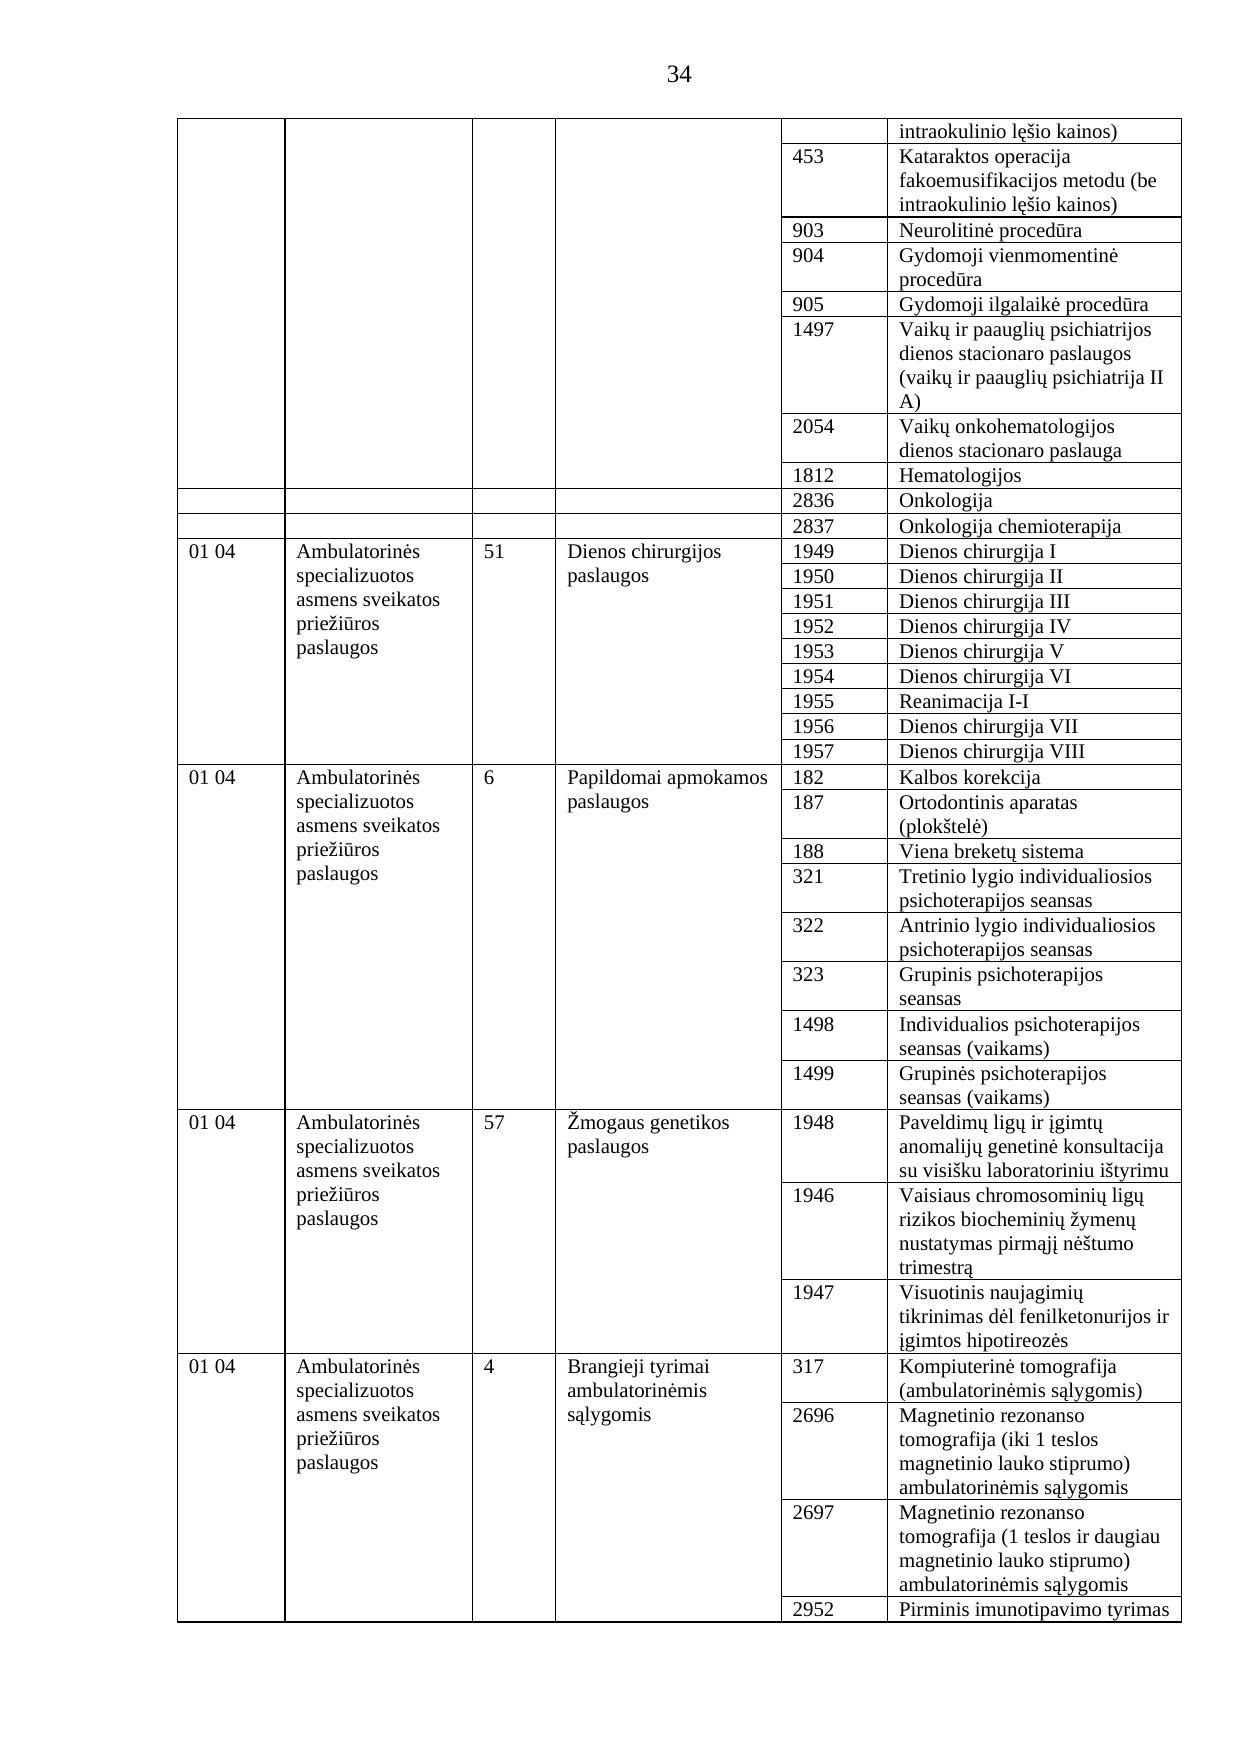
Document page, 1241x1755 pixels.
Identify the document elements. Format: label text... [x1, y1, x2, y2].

table_cell Kalbos korekcija [888, 765, 1181, 789]
table_cell Onkologija [888, 489, 1181, 512]
table_cell [286, 119, 472, 487]
table_cell 1948 [782, 1110, 887, 1182]
table_cell Onkologija chemioterapija [888, 514, 1181, 538]
table_cell 51 [473, 539, 555, 763]
table_cell Ambulatorinės specializuotos asmens sveikatos priežiūros paslaugos [286, 1354, 472, 1621]
table_cell [556, 489, 781, 512]
table_cell Papildomai apmokamos paslaugos [556, 765, 781, 1109]
table_cell Dienos chirurgija II [888, 564, 1181, 588]
table_cell Pirminis imunotipavimo tyrimas [888, 1597, 1181, 1621]
table_cell Ambulatorinės specializuotos asmens sveikatos priežiūros paslaugos [286, 1110, 472, 1352]
table_cell 1499 [782, 1061, 887, 1109]
table_cell 905 [782, 292, 887, 316]
table_cell [473, 119, 555, 487]
table_cell 317 [782, 1354, 887, 1402]
table_cell [286, 489, 472, 512]
table_cell Grupinis psichoterapijos seansas [888, 962, 1181, 1010]
table_cell 01 04 [178, 765, 284, 1109]
table_cell [782, 119, 887, 143]
table_cell 323 [782, 962, 887, 1010]
table_cell 1952 [782, 614, 887, 638]
table_cell 01 04 [178, 1354, 284, 1621]
table_cell Vaisiaus chromosominių ligų rizikos biocheminių žymenų nustatymas pirmąjį nėštumo trimestrą [888, 1183, 1181, 1279]
table_cell [556, 514, 781, 538]
table_cell 2696 [782, 1403, 887, 1499]
table_cell Kompiuterinė tomografija (ambulatorinėmis sąlygomis) [888, 1354, 1181, 1402]
table_cell 2837 [782, 514, 887, 538]
table_cell Tretinio lygio individualiosios psichoterapijos seansas [888, 864, 1181, 912]
table_cell 01 04 [178, 1110, 284, 1352]
table_cell [286, 514, 472, 538]
table_cell 1954 [782, 664, 887, 688]
table_cell Ambulatorinės specializuotos asmens sveikatos priežiūros paslaugos [286, 765, 472, 1109]
table_cell Individualios psichoterapijos seansas (vaikams) [888, 1011, 1181, 1059]
table_cell [178, 514, 284, 538]
table_cell 903 [782, 218, 887, 242]
table_cell Hematologijos [888, 463, 1181, 487]
table_cell 01 04 [178, 539, 284, 763]
table_cell 1956 [782, 714, 887, 738]
table_cell Dienos chirurgijos paslaugos [556, 539, 781, 763]
table_cell 188 [782, 839, 887, 863]
table_cell 1949 [782, 539, 887, 563]
table_cell 6 [473, 765, 555, 1109]
table_cell Dienos chirurgija VII [888, 714, 1181, 738]
table_cell Brangieji tyrimai ambulatorinėmis sąlygomis [556, 1354, 781, 1621]
table_cell Magnetinio rezonanso tomografija (iki 1 teslos magnetinio lauko stiprumo) ambulatorinėmis sąlygomis [888, 1403, 1181, 1499]
table_cell 2836 [782, 489, 887, 512]
table_cell Ortodontinis aparatas (plokštelė) [888, 790, 1181, 838]
table_cell 187 [782, 790, 887, 838]
table_cell intraokulinio lęšio kainos) [888, 119, 1181, 143]
table_cell 1947 [782, 1280, 887, 1352]
table_cell Žmogaus genetikos paslaugos [556, 1110, 781, 1352]
table_cell 453 [782, 144, 887, 216]
table_cell [178, 489, 284, 512]
table_cell Dienos chirurgija V [888, 639, 1181, 663]
table_cell Dienos chirurgija VI [888, 664, 1181, 688]
table_cell Gydomoji vienmomentinė procedūra [888, 243, 1181, 291]
table_cell 1955 [782, 689, 887, 713]
table_cell 2952 [782, 1597, 887, 1621]
table_cell Neurolitinė procedūra [888, 218, 1181, 242]
table_cell Vaikų ir paauglių psichiatrijos dienos stacionaro paslaugos (vaikų ir paauglių psichiatrija II A) [888, 317, 1181, 413]
table_cell Paveldimų ligų ir įgimtų anomalijų genetinė konsultacija su visišku laboratoriniu ištyrimu [888, 1110, 1181, 1182]
table_cell Vaikų onkohematologijos dienos stacionaro paslauga [888, 414, 1181, 462]
table_cell 2697 [782, 1500, 887, 1596]
table_cell Kataraktos operacija fakoemusifikacijos metodu (be intraokulinio lęšio kainos) [888, 144, 1181, 216]
table_cell 1497 [782, 317, 887, 413]
table_cell Dienos chirurgija IV [888, 614, 1181, 638]
table_cell 182 [782, 765, 887, 789]
table_cell Dienos chirurgija VIII [888, 740, 1181, 763]
table_cell [473, 489, 555, 512]
table_cell 4 [473, 1354, 555, 1621]
table_cell Viena breketų sistema [888, 839, 1181, 863]
table_cell [178, 119, 284, 487]
table_cell [473, 514, 555, 538]
table_cell 57 [473, 1110, 555, 1352]
table_cell 904 [782, 243, 887, 291]
table_cell Magnetinio rezonanso tomografija (1 teslos ir daugiau magnetinio lauko stiprumo) ambulatorinėmis sąlygomis [888, 1500, 1181, 1596]
table_cell [556, 119, 781, 487]
table_cell 1953 [782, 639, 887, 663]
table_cell Grupinės psichoterapijos seansas (vaikams) [888, 1061, 1181, 1109]
table_cell 1950 [782, 564, 887, 588]
table_cell 2054 [782, 414, 887, 462]
table_cell Dienos chirurgija I [888, 539, 1181, 563]
table_cell 1951 [782, 589, 887, 613]
table_cell 1957 [782, 740, 887, 763]
table_cell Antrinio lygio individualiosios psichoterapijos seansas [888, 913, 1181, 961]
table_cell 1498 [782, 1011, 887, 1059]
table_cell Gydomoji ilgalaikė procedūra [888, 292, 1181, 316]
table_cell Ambulatorinės specializuotos asmens sveikatos priežiūros paslaugos [286, 539, 472, 763]
table_cell 322 [782, 913, 887, 961]
table_cell 1812 [782, 463, 887, 487]
table_cell Visuotinis naujagimių tikrinimas dėl fenilketonurijos ir įgimtos hipotireozės [888, 1280, 1181, 1352]
table_cell 1946 [782, 1183, 887, 1279]
table_cell 321 [782, 864, 887, 912]
table_cell Reanimacija I-I [888, 689, 1181, 713]
table_cell Dienos chirurgija III [888, 589, 1181, 613]
